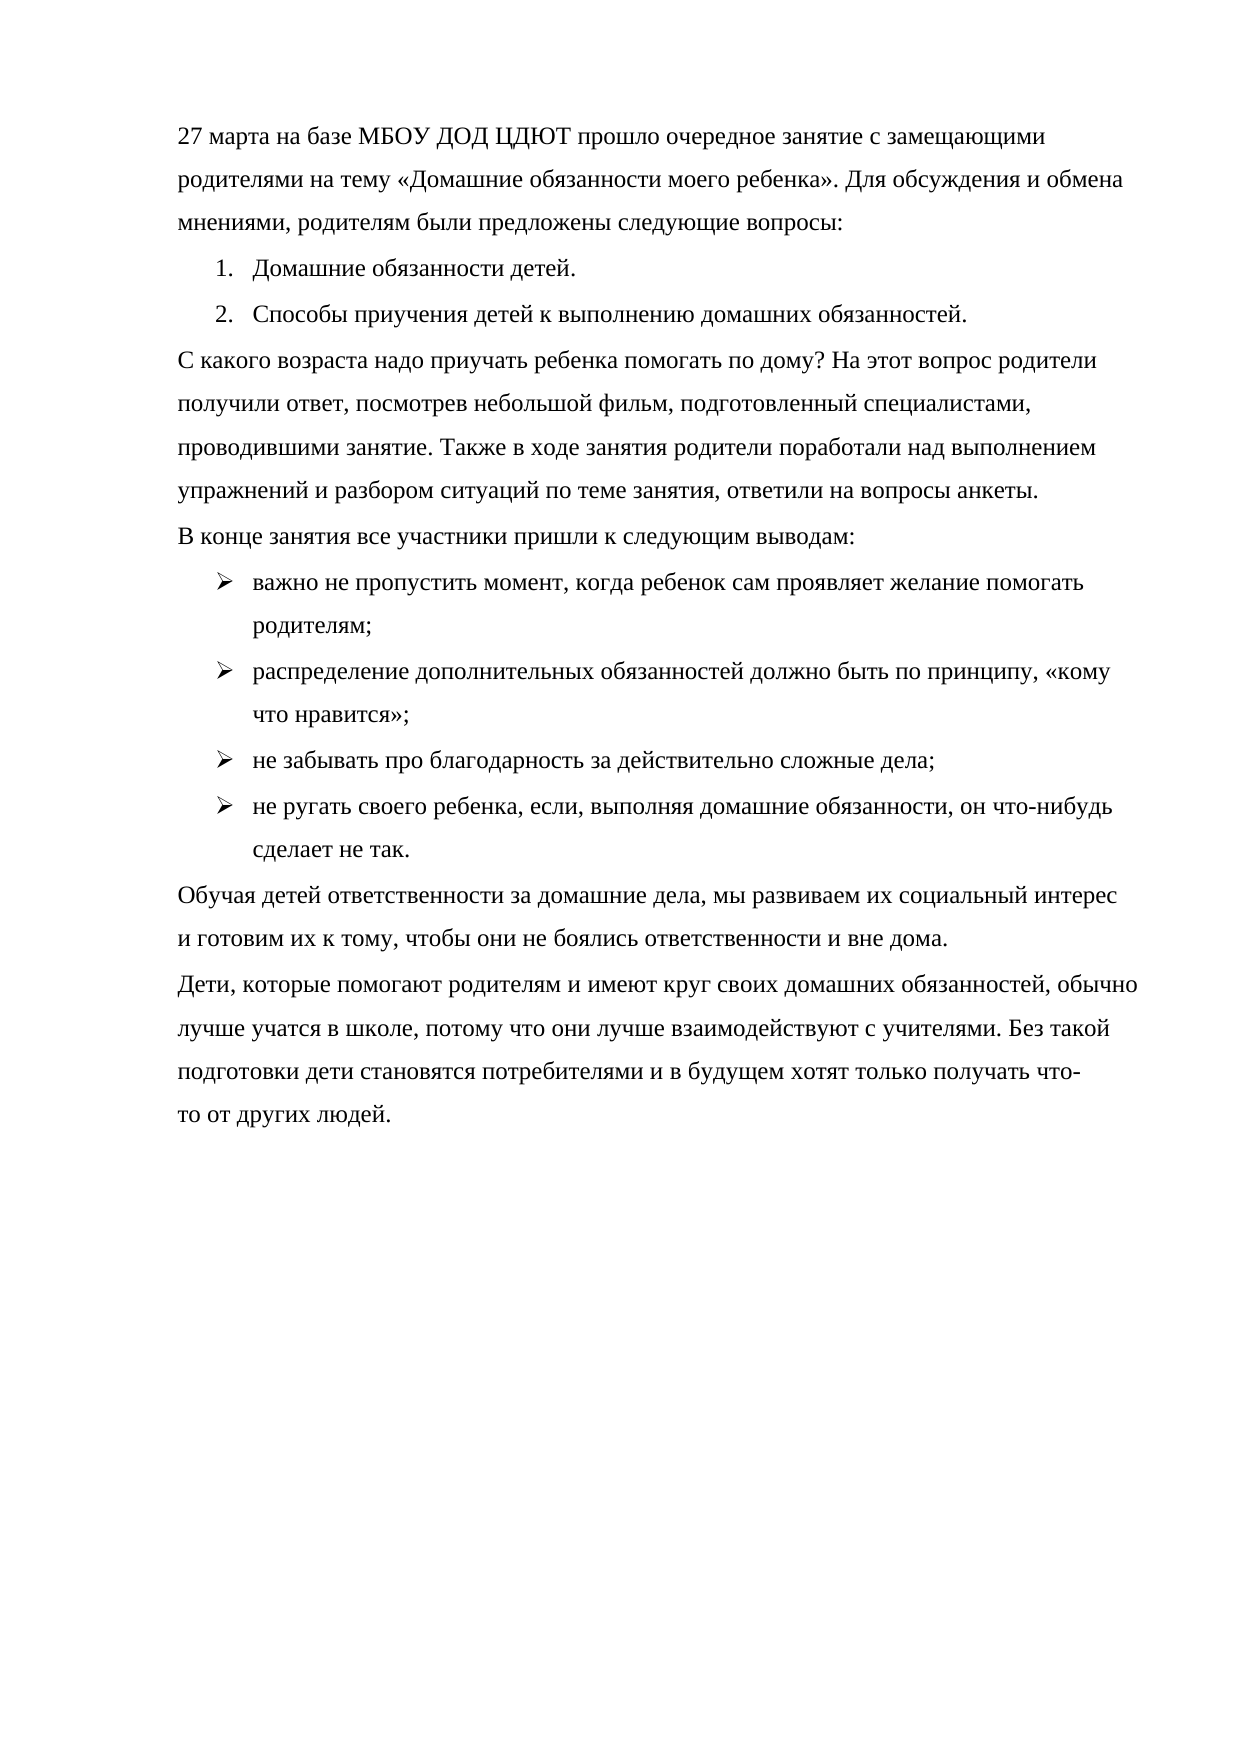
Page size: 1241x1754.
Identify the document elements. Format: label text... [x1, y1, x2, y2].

list распределение дополнительных обязанностей должно быть по принципу, «кому что нравится»; [215, 656, 1152, 728]
list Способы приучения детей к выполнению домашних обязанностей. [215, 299, 1152, 328]
text Обучая детей ответственности за домашние дела, мы развиваем их социальный интерес и готовим их к тому, чтобы они не боялись ответственности и вне дома. [177, 880, 1152, 952]
list не забывать про благодарность за действительно сложные дела; [215, 745, 1152, 774]
text 27 марта на базе МБОУ ДОД ЦДЮТ прошло очередное занятие с замещающими родителями на тему «Домашние обязанности моего ребенка». Для обсуждения и обмена мнениями, родителям были предложены следующие вопросы: [177, 121, 1152, 236]
text С какого возраста надо приучать ребенка помогать по дому? На этот вопрос родители получили ответ, посмотрев небольшой фильм, подготовленный специалистами, проводившими занятие. Также в ходе занятия родители поработали над выполнением упражнений и разбором ситуаций по теме занятия, ответили на вопросы анкеты. [177, 345, 1152, 503]
list Домашние обязанности детей. [215, 253, 1152, 282]
list не ругать своего ребенка, если, выполняя домашние обязанности, он что-нибудь сделает не так. [215, 791, 1152, 863]
list важно не пропустить момент, когда ребенок сам проявляет желание помогать родителям; [215, 567, 1152, 639]
text В конце занятия все участники пришли к следующим выводам: [177, 521, 1152, 549]
text Дети, которые помогают родителям и имеют круг своих домашних обязанностей, обычно лучше учатся в школе, потому что они лучше взаимодействуют с учителями. Без такой подготовки дети становятся потребителями и в будущем хотят только получать что-то от других людей. [177, 969, 1152, 1128]
